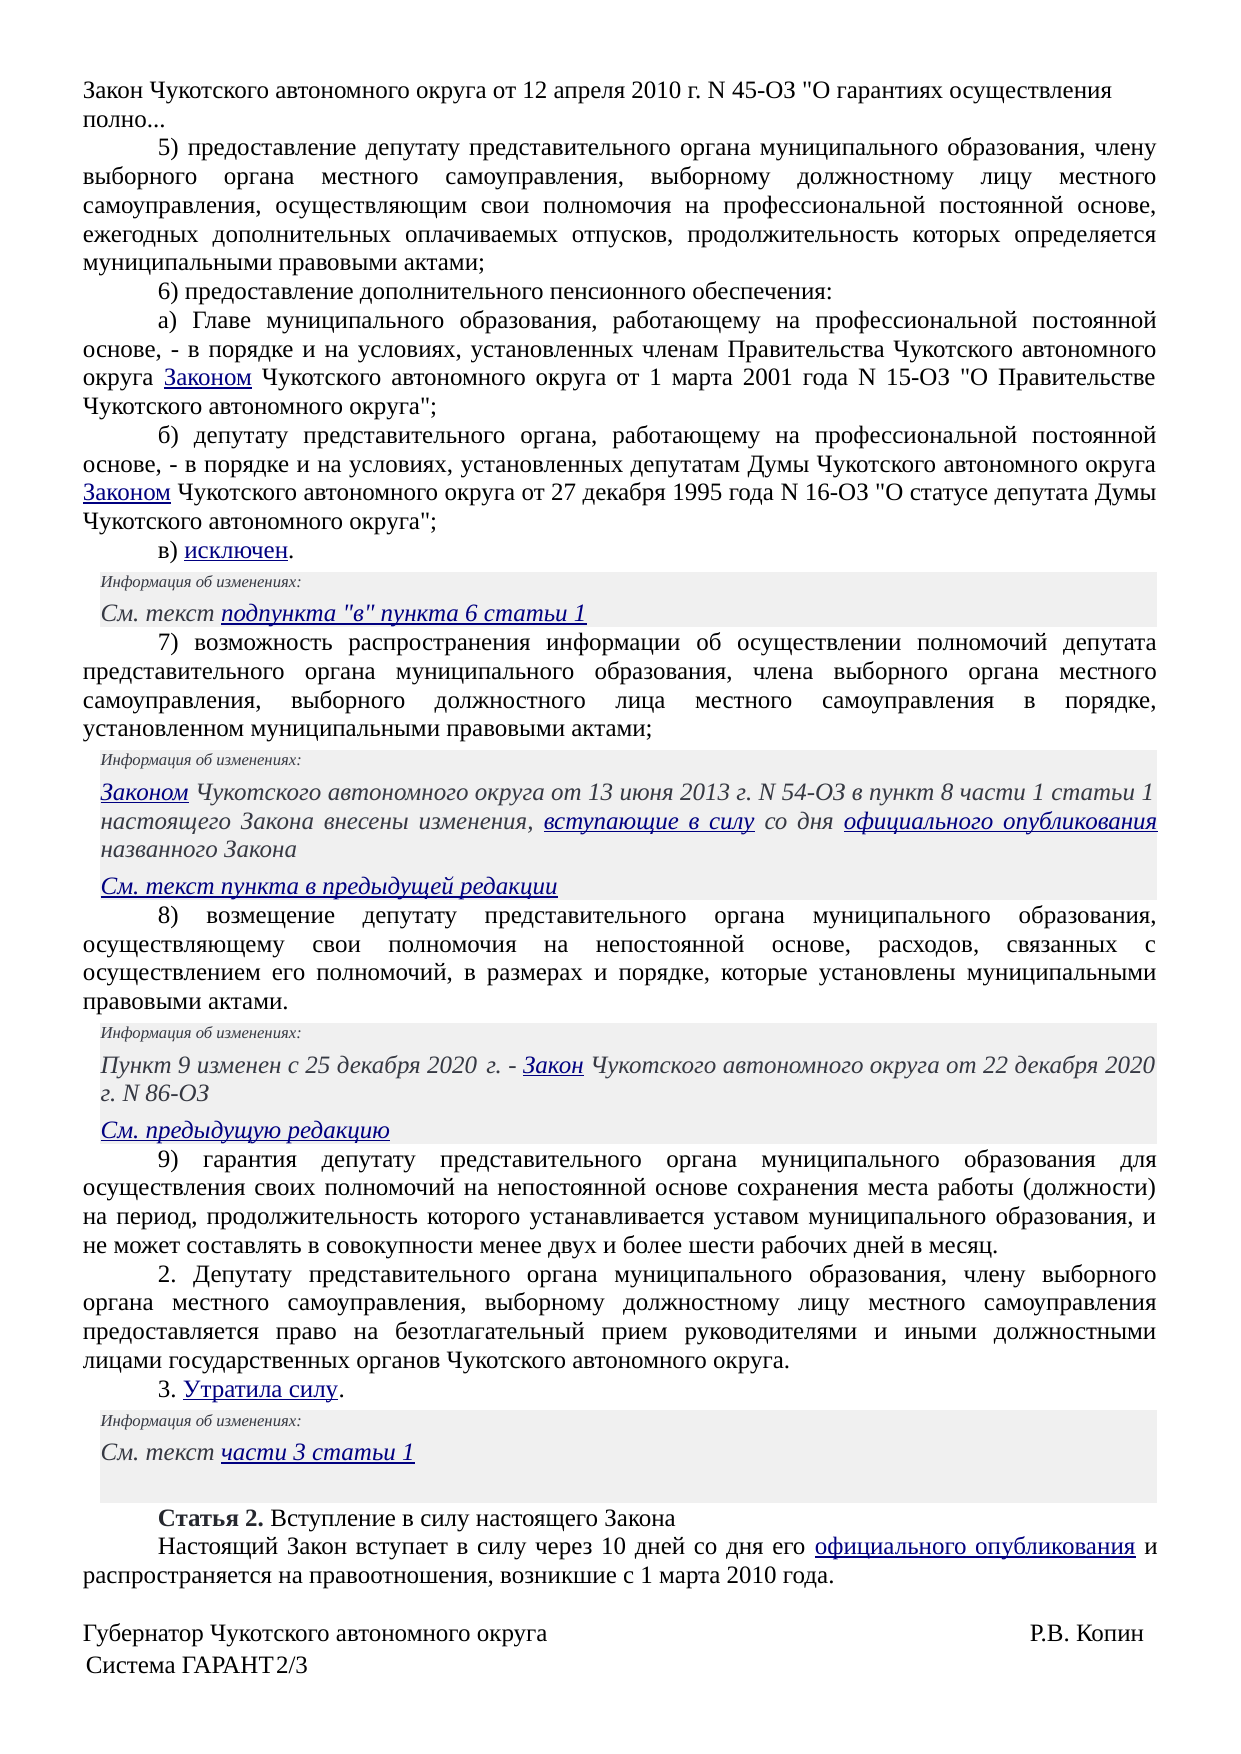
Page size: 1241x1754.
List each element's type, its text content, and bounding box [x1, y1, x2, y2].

text Статья 2. Вступление в силу настоящего Закона [158, 1503, 1157, 1531]
text Информация об изменениях: [303, 1023, 1157, 1042]
text а) Главе муниципального образования, работающему на профессиональной постоянной основе, - в порядке и на условиях, установленных членам Правительства Чукотского автономного округа Законом Чукотского автономного округа от 1 марта 2001 года N 15-ОЗ "О Правительстве Чукотского автономного округа"; [83, 305, 1157, 420]
text 3. Утратила силу. [83, 1374, 1157, 1402]
text Настоящий Закон вступает в силу через 10 дней со дня его официального опубликования и распространяется на правоотношения, возникшие с 1 марта 2010 года. [83, 1531, 1157, 1589]
text См. текст части 3 статьи 1 [417, 1437, 1157, 1466]
text Законом Чукотского автономного округа от 13 июня 2013 г. N 54-ОЗ в пункт 8 части 1 статьи 1 настоящего Закона внесены изменения, вступающие в силу со дня официального опубликования названного Закона [100, 832, 1157, 863]
text 8) возмещение депутату представительного органа муниципального образования, осуществляющему свои полномочия на непостоянной основе, расходов, связанных с осуществлением его полномочий, в размерах и порядке, которые установлены муниципальными правовыми актами. [83, 900, 1157, 1015]
text 2. Депутату представительного органа муниципального образования, члену выборного органа местного самоуправления, выборному должностному лицу местного самоуправления предоставляется право на безотлагательный прием руководителями и иными должностными лицами государственных органов Чукотского автономного округа. [83, 1259, 1157, 1374]
text б) депутату представительного органа, работающему на профессиональной постоянной основе, - в порядке и на условиях, установленных депутатам Думы Чукотского автономного округа Законом Чукотского автономного округа от 27 декабря 1995 года N 16-ОЗ "О статусе депутата Думы Чукотского автономного округа"; [83, 420, 1157, 535]
text Информация об изменениях: [303, 750, 1157, 769]
text 7) возможность распространения информации об осуществлении полномочий депутата представительного органа муниципального образования, члена выборного органа местного самоуправления, выборного должностного лица местного самоуправления в порядке, установленном муниципальными правовыми актами; [83, 627, 1157, 742]
text Информация об изменениях: [303, 1410, 1157, 1429]
text Информация об изменениях: [303, 572, 1157, 591]
text 5) предоставление депутату представительного органа муниципального образования, члену выборного органа местного самоуправления, выборному должностному лицу местного самоуправления, осуществляющим свои полномочия на профессиональной постоянной основе, ежегодных дополнительных оплачиваемых отпусков, продолжительность которых определяется муниципальными правовыми актами; [83, 132, 1157, 276]
text 9) гарантия депутату представительного органа муниципального образования для осуществления своих полномочий на непостоянной основе сохранения места работы (должности) на период, продолжительность которого устанавливается уставом муниципального образования, и не может составлять в совокупности менее двух и более шести рабочих дней в месяц. [83, 1144, 1157, 1259]
table_header Р.В. Копин [790, 1618, 1145, 1646]
text См. текст пункта в предыдущей редакции [560, 871, 1157, 900]
text Пункт 9 изменен с 25 декабря 2020 г. - Закон Чукотского автономного округа от 22 декабря 2020 г. N 86-ОЗ [100, 1076, 1157, 1107]
text 6) предоставление дополнительного пенсионного обеспечения: [83, 276, 1157, 305]
text См. предыдущую редакцию [392, 1115, 1157, 1144]
text в) исключен. [83, 535, 1157, 564]
table_header Губернатор Чукотского автономного округа [82, 1618, 790, 1646]
text См. текст подпункта "в" пункта 6 статьи 1 [100, 598, 1157, 627]
